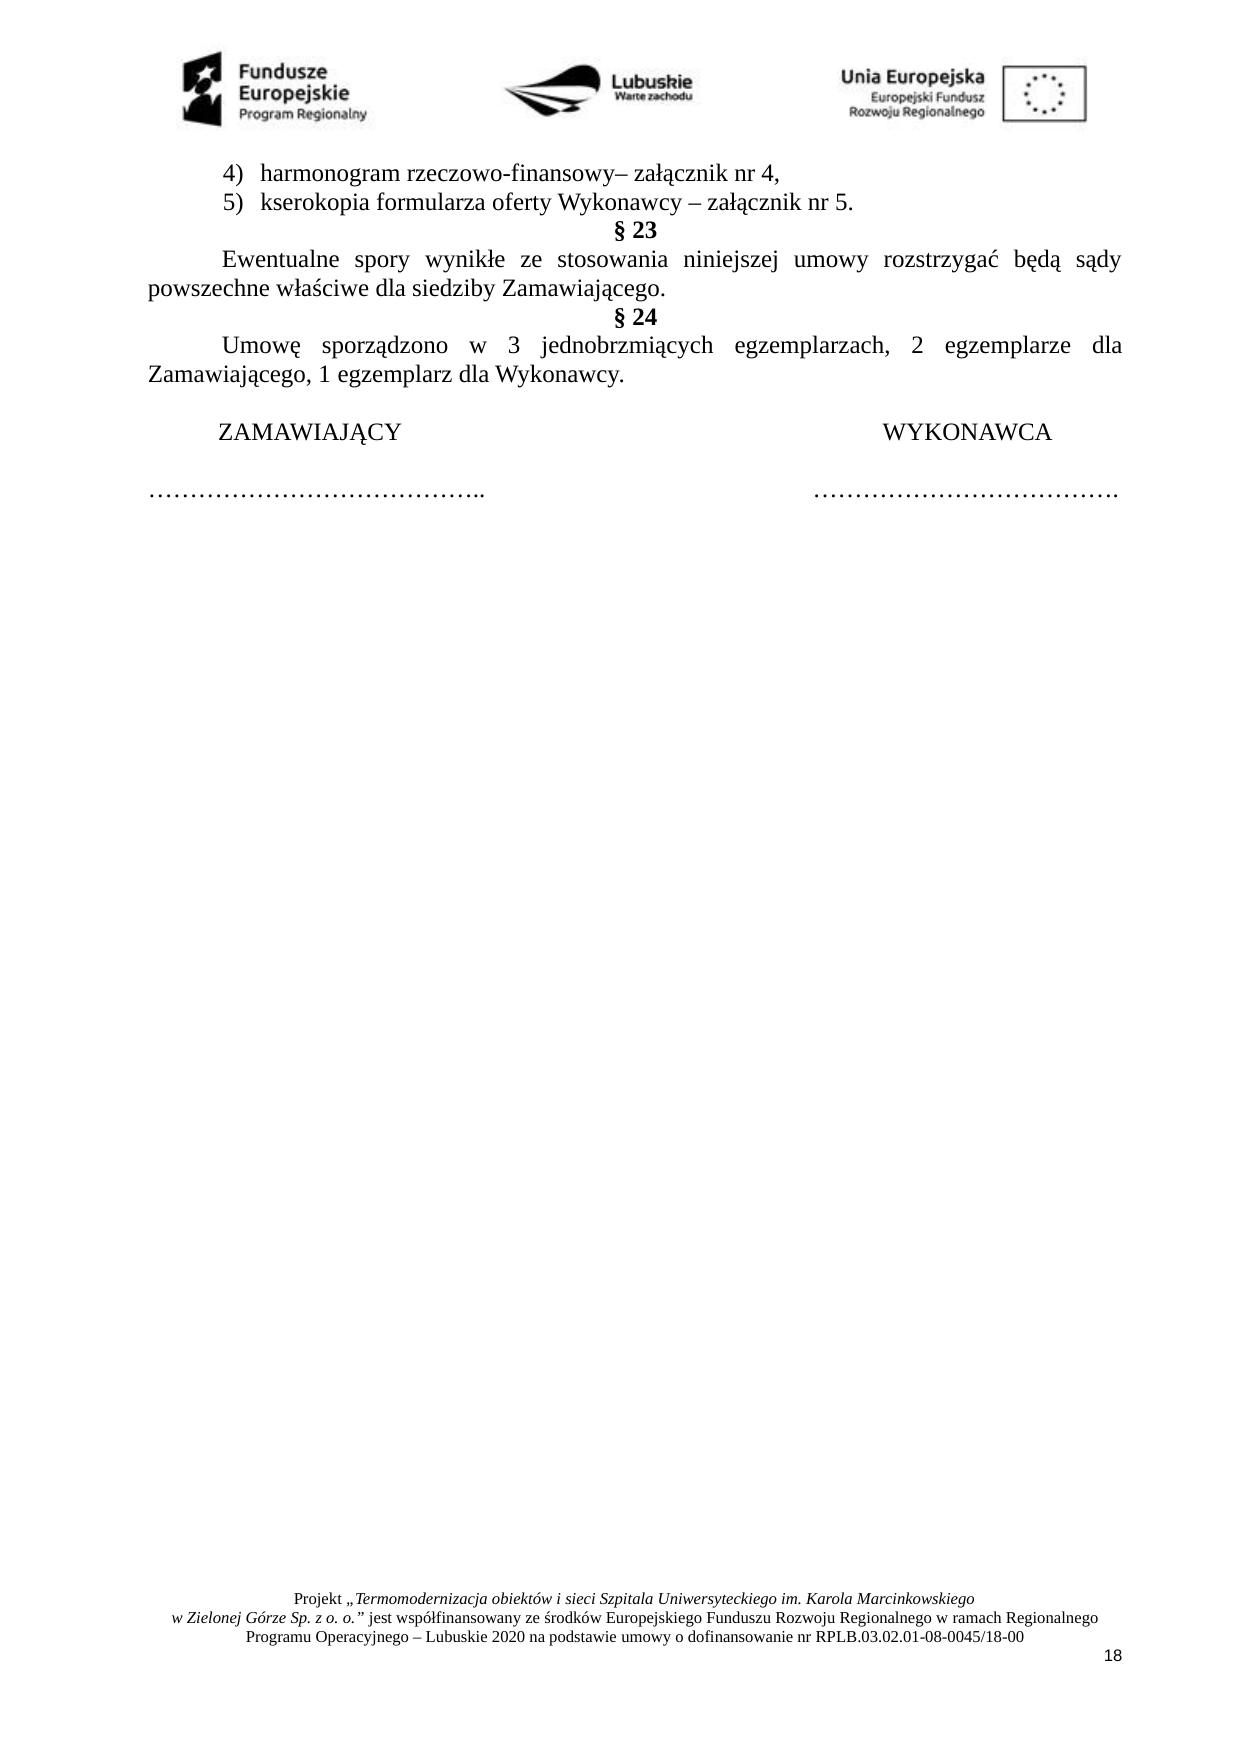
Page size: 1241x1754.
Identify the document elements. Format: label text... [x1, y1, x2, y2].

text Umowę sporządzono w 3 jednobrzmiących egzemplarzach, 2 egzemplarze dla Zamawiającego, 1 egzemplarz dla Wykonawcy. [148, 330, 1123, 388]
list kserokopia formularza oferty Wykonawcy – załącznik nr 5. [223, 187, 1122, 215]
text Ewentualne spory wynikłe ze stosowania niniejszej umowy rozstrzygać będą sądy powszechne właściwe dla siedziby Zamawiającego. [148, 244, 1123, 302]
subtitle ZAMAWIAJĄCY WYKONAWCA [148, 417, 1123, 445]
list harmonogram rzeczowo-finansowy– załącznik nr 4, [223, 158, 1122, 187]
text § 24 [148, 302, 1123, 330]
text § 23 [148, 215, 1123, 244]
text ………………………………….. ………………………………. [148, 474, 1123, 503]
